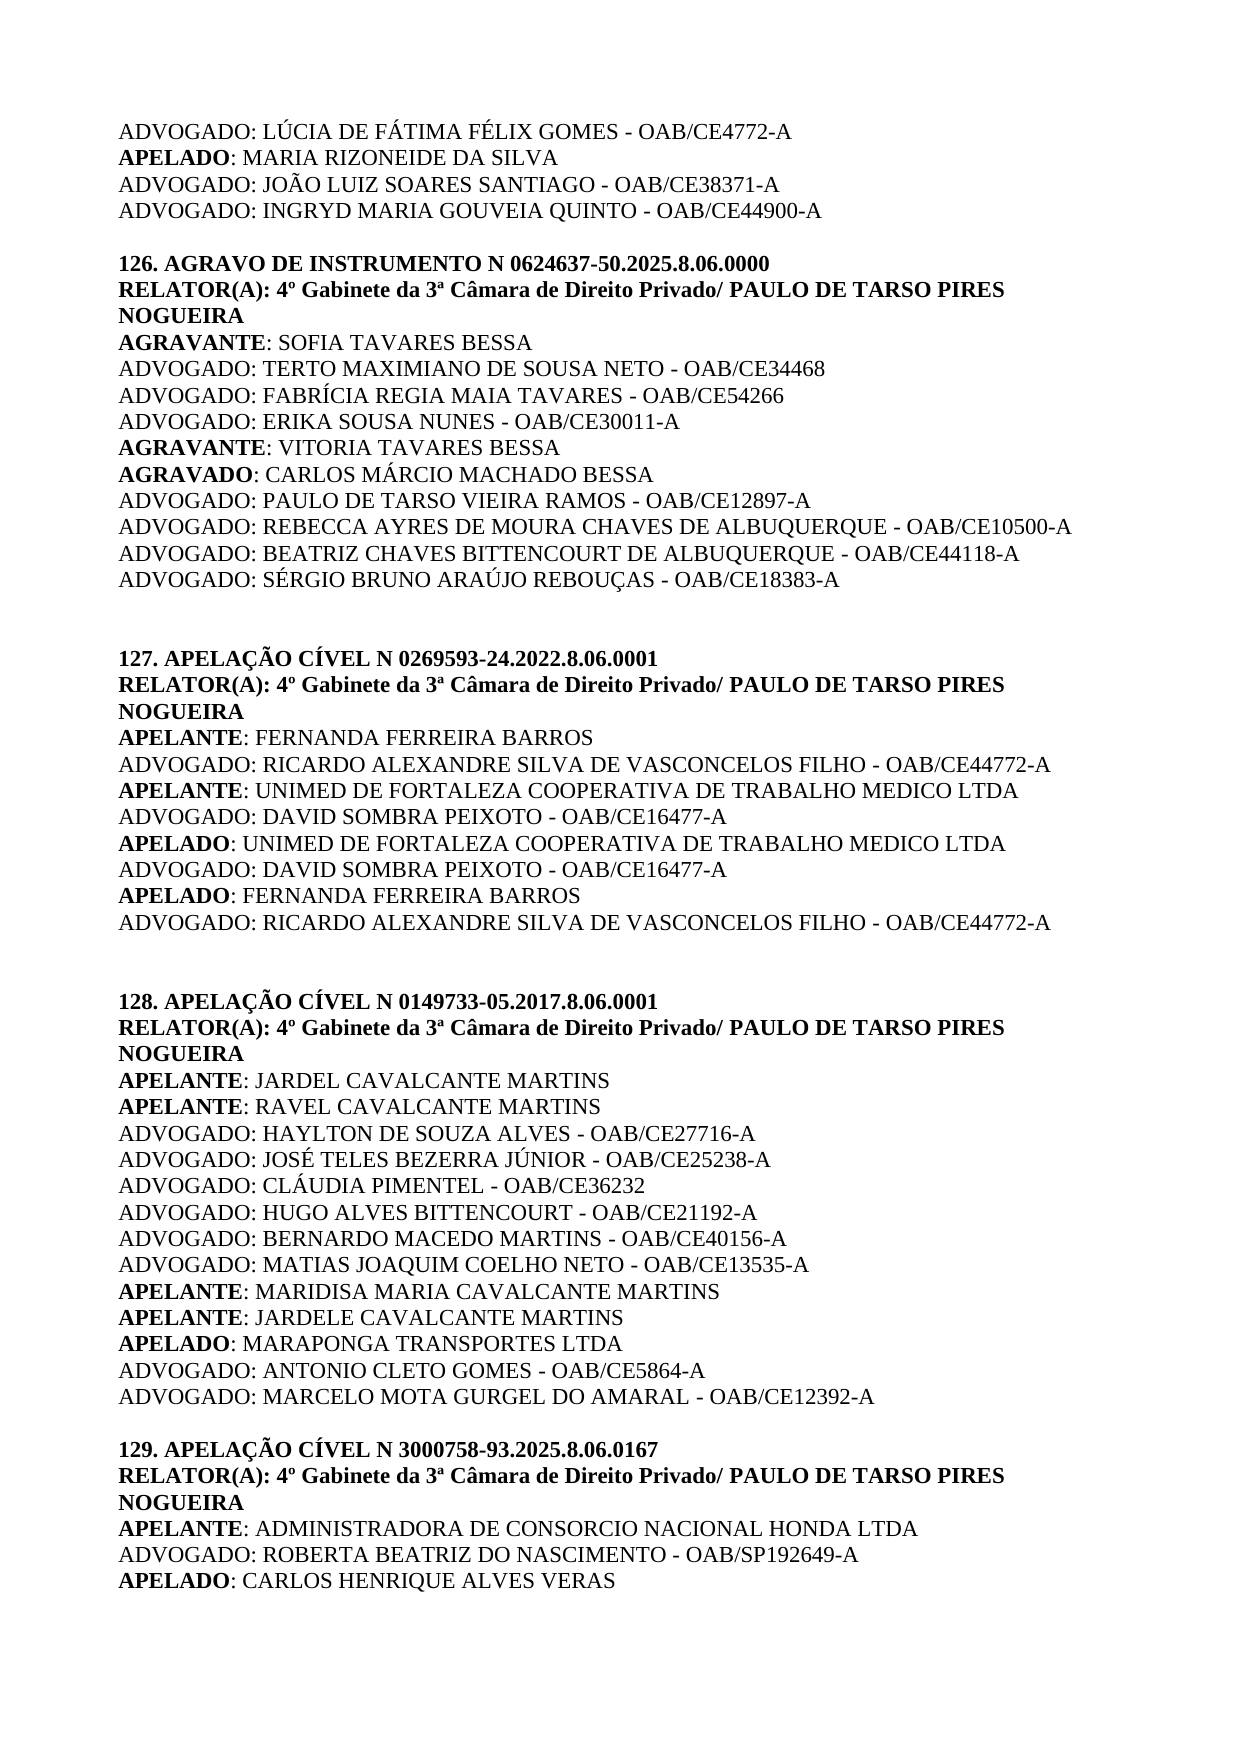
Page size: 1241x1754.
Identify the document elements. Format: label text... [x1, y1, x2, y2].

text ADVOGADO: LÚCIA DE FÁTIMA FÉLIX GOMES - OAB/CE4772-A APELADO: MARIA RIZONEIDE DA SILVA ADVOGADO: JOÃO LUIZ SOARES SANTIAGO - OAB/CE38371-A ADVOGADO: INGRYD MARIA GOUVEIA QUINTO - OAB/CE44900-A 126. AGRAVO DE INSTRUMENTO N 0624637-50.2025.8.06.0000 RELATOR(A): 4º Gabinete da 3ª Câmara de Direito Privado/ PAULO DE TARSO PIRES NOGUEIRA AGRAVANTE: SOFIA TAVARES BESSA ADVOGADO: TERTO MAXIMIANO DE SOUSA NETO - OAB/CE34468 ADVOGADO: FABRÍCIA REGIA MAIA TAVARES - OAB/CE54266 ADVOGADO: ERIKA SOUSA NUNES - OAB/CE30011-A AGRAVANTE: VITORIA TAVARES BESSA AGRAVADO: CARLOS MÁRCIO MACHADO BESSA ADVOGADO: PAULO DE TARSO VIEIRA RAMOS - OAB/CE12897-A ADVOGADO: REBECCA AYRES DE MOURA CHAVES DE ALBUQUERQUE - OAB/CE10500-A ADVOGADO: BEATRIZ CHAVES BITTENCOURT DE ALBUQUERQUE - OAB/CE44118-A ADVOGADO: SÉRGIO BRUNO ARAÚJO REBOUÇAS - OAB/CE18383-A 127. APELAÇÃO CÍVEL N 0269593-24.2022.8.06.0001 RELATOR(A): 4º Gabinete da 3ª Câmara de Direito Privado/ PAULO DE TARSO PIRES NOGUEIRA APELANTE: FERNANDA FERREIRA BARROS ADVOGADO: RICARDO ALEXANDRE SILVA DE VASCONCELOS FILHO - OAB/CE44772-A APELANTE: UNIMED DE FORTALEZA COOPERATIVA DE TRABALHO MEDICO LTDA ADVOGADO: DAVID SOMBRA PEIXOTO - OAB/CE16477-A APELADO: UNIMED DE FORTALEZA COOPERATIVA DE TRABALHO MEDICO LTDA ADVOGADO: DAVID SOMBRA PEIXOTO - OAB/CE16477-A APELADO: FERNANDA FERREIRA BARROS ADVOGADO: RICARDO ALEXANDRE SILVA DE VASCONCELOS FILHO - OAB/CE44772-A 128. APELAÇÃO CÍVEL N 0149733-05.2017.8.06.0001 RELATOR(A): 4º Gabinete da 3ª Câmara de Direito Privado/ PAULO DE TARSO PIRES NOGUEIRA APELANTE: JARDEL CAVALCANTE MARTINS APELANTE: RAVEL CAVALCANTE MARTINS ADVOGADO: HAYLTON DE SOUZA ALVES - OAB/CE27716-A ADVOGADO: JOSÉ TELES BEZERRA JÚNIOR - OAB/CE25238-A ADVOGADO: CLÁUDIA PIMENTEL - OAB/CE36232 ADVOGADO: HUGO ALVES BITTENCOURT - OAB/CE21192-A ADVOGADO: BERNARDO MACEDO MARTINS - OAB/CE40156-A ADVOGADO: MATIAS JOAQUIM COELHO NETO - OAB/CE13535-A APELANTE: MARIDISA MARIA CAVALCANTE MARTINS APELANTE: JARDELE CAVALCANTE MARTINS APELADO: MARAPONGA TRANSPORTES LTDA ADVOGADO: ANTONIO CLETO GOMES - OAB/CE5864-A ADVOGADO: MARCELO MOTA GURGEL DO AMARAL - OAB/CE12392-A 129. APELAÇÃO CÍVEL N 3000758-93.2025.8.06.0167 RELATOR(A): 4º Gabinete da 3ª Câmara de Direito Privado/ PAULO DE TARSO PIRES NOGUEIRA APELANTE: ADMINISTRADORA DE CONSORCIO NACIONAL HONDA LTDA ADVOGADO: ROBERTA BEATRIZ DO NASCIMENTO - OAB/SP192649-A APELADO: CARLOS HENRIQUE ALVES VERAS [118, 118, 1122, 1620]
